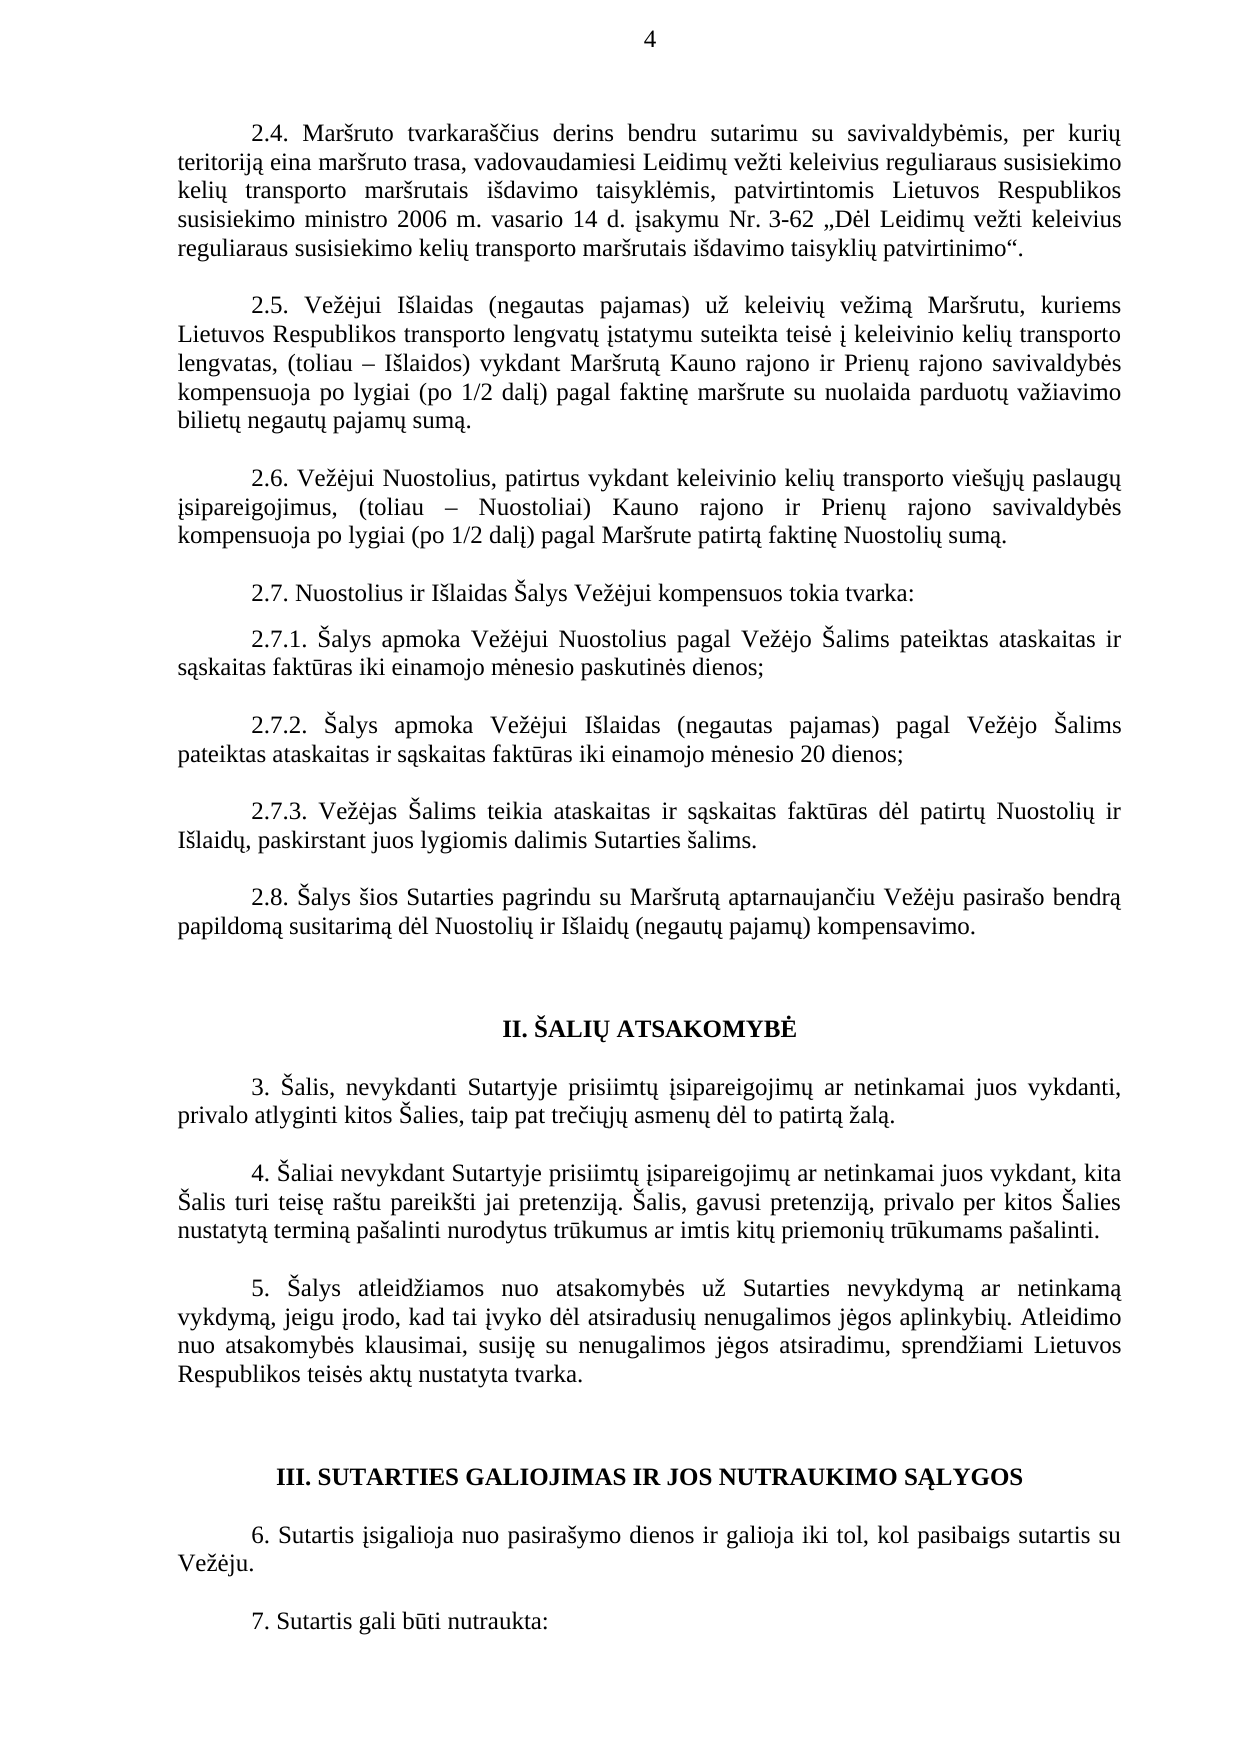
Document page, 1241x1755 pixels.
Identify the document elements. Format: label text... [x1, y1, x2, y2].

text 2.7. Nuostolius ir Išlaidas Šalys Vežėjui kompensuos tokia tvarka: [177, 578, 1122, 607]
text 7. Sutartis gali būti nutraukta: [177, 1606, 1122, 1635]
text 4. Šaliai nevykdant Sutartyje prisiimtų įsipareigojimų ar netinkamai juos vykdant, kita Šalis turi teisę raštu pareikšti jai pretenziją. Šalis, gavusi pretenziją, privalo per kitos Šalies nustatytą terminą pašalinti nurodytus trūkumus ar imtis kitų priemonių trūkumams pašalinti. [177, 1158, 1122, 1244]
text 2.7.1. Šalys apmoka Vežėjui Nuostolius pagal Vežėjo Šalims pateiktas ataskaitas ir sąskaitas faktūras iki einamojo mėnesio paskutinės dienos; [177, 624, 1122, 681]
text 2.6. Vežėjui Nuostolius, patirtus vykdant keleivinio kelių transporto viešųjų paslaugų įsipareigojimus, (toliau – Nuostoliai) Kauno rajono ir Prienų rajono savivaldybės kompensuoja po lygiai (po 1/2 dalį) pagal Maršrute patirtą faktinę Nuostolių sumą. [177, 463, 1122, 549]
text 2.8. Šalys šios Sutarties pagrindu su Maršrutą aptarnaujančiu Vežėju pasirašo bendrą papildomą susitarimą dėl Nuostolių ir Išlaidų (negautų pajamų) kompensavimo. [177, 882, 1122, 940]
text 5. Šalys atleidžiamos nuo atsakomybės už Sutarties nevykdymą ar netinkamą vykdymą, jeigu įrodo, kad tai įvyko dėl atsiradusių nenugalimos jėgos aplinkybių. Atleidimo nuo atsakomybės klausimai, susiję su nenugalimos jėgos atsiradimu, sprendžiami Lietuvos Respublikos teisės aktų nustatyta tvarka. [177, 1273, 1122, 1388]
text 3. Šalis, nevykdanti Sutartyje prisiimtų įsipareigojimų ar netinkamai juos vykdanti, privalo atlyginti kitos Šalies, taip pat trečiųjų asmenų dėl to patirtą žalą. [177, 1072, 1122, 1129]
text 2.4. Maršruto tvarkaraščius derins bendru sutarimu su savivaldybėmis, per kurių teritoriją eina maršruto trasa, vadovaudamiesi Leidimų vežti keleivius reguliaraus susisiekimo kelių transporto maršrutais išdavimo taisyklėmis, patvirtintomis Lietuvos Respublikos susisiekimo ministro 2006 m. vasario 14 d. įsakymu Nr. 3-62 „Dėl Leidimų vežti keleivius reguliaraus susisiekimo kelių transporto maršrutais išdavimo taisyklių patvirtinimo“. [177, 118, 1122, 262]
text 2.5. Vežėjui Išlaidas (negautas pajamas) už keleivių vežimą Maršrutu, kuriems Lietuvos Respublikos transporto lengvatų įstatymu suteikta teisė į keleivinio kelių transporto lengvatas, (toliau – Išlaidos) vykdant Maršrutą Kauno rajono ir Prienų rajono savivaldybės kompensuoja po lygiai (po 1/2 dalį) pagal faktinę maršrute su nuolaida parduotų važiavimo bilietų negautų pajamų sumą. [177, 291, 1122, 434]
text 2.7.2. Šalys apmoka Vežėjui Išlaidas (negautas pajamas) pagal Vežėjo Šalims pateiktas ataskaitas ir sąskaitas faktūras iki einamojo mėnesio 20 dienos; [177, 710, 1122, 767]
text 2.7.3. Vežėjas Šalims teikia ataskaitas ir sąskaitas faktūras dėl patirtų Nuostolių ir Išlaidų, paskirstant juos lygiomis dalimis Sutarties šalims. [177, 796, 1122, 854]
text III. SUTARTIES GALIOJIMAS IR JOS NUTRAUKIMO SĄLYGOS [177, 1462, 1122, 1491]
text 6. Sutartis įsigalioja nuo pasirašymo dienos ir galioja iki tol, kol pasibaigs sutartis su Vežėju. [177, 1520, 1122, 1577]
text II. ŠALIŲ ATSAKOMYBĖ [177, 1014, 1122, 1043]
